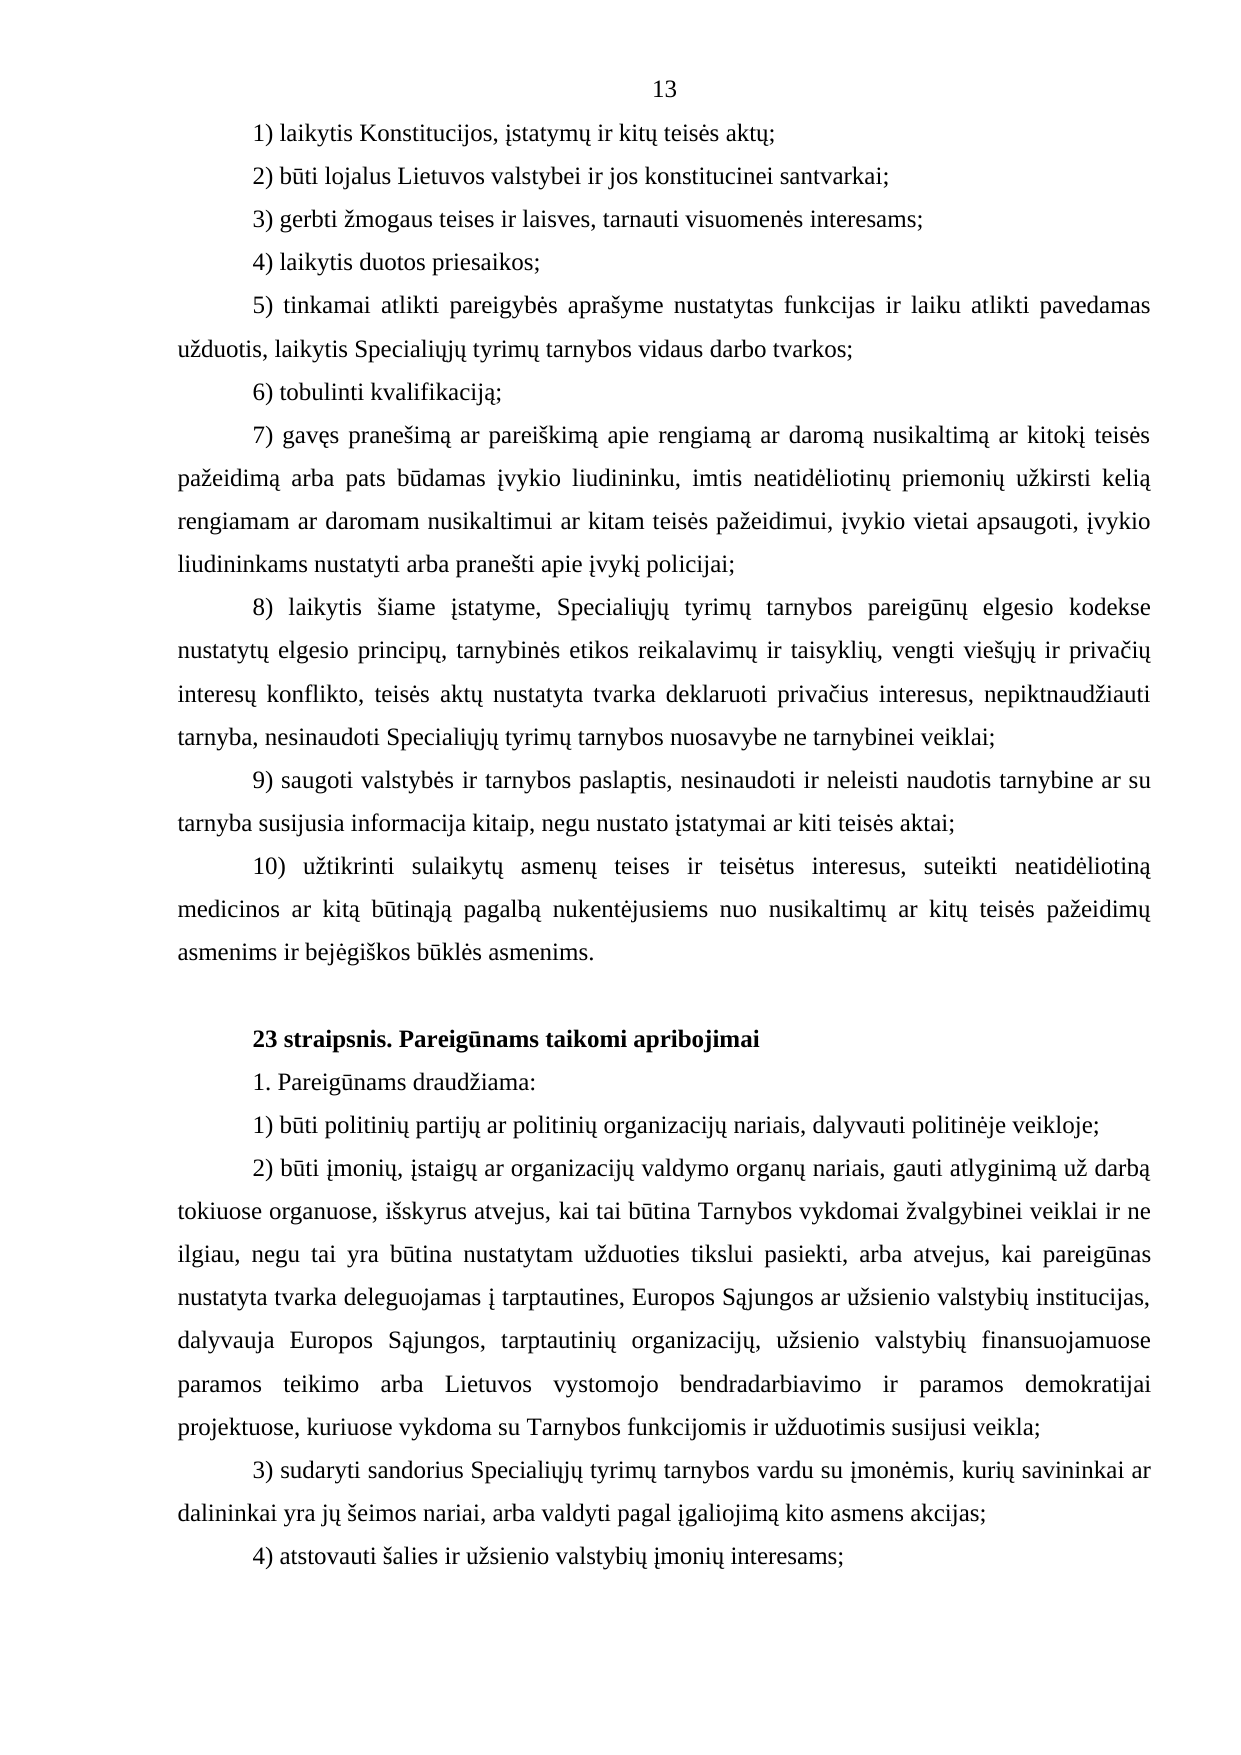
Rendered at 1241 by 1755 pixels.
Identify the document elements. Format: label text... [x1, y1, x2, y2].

text 4) atstovauti šalies ir užsienio valstybių įmonių interesams; [177, 1541, 1152, 1570]
text 1) laikytis Konstitucijos, įstatymų ir kitų teisės aktų; [177, 118, 1152, 147]
text 2) būti lojalus Lietuvos valstybei ir jos konstitucinei santvarkai; [177, 161, 1152, 190]
text 23 straipsnis. Pareigūnams taikomi apribojimai [177, 1024, 1152, 1052]
text 5) tinkamai atlikti pareigybės aprašyme nustatytas funkcijas ir laiku atlikti pavedamas užduotis, laikytis Specialiųjų tyrimų tarnybos vidaus darbo tvarkos; [177, 291, 1152, 362]
text 10) užtikrinti sulaikytų asmenų teises ir teisėtus interesus, suteikti neatidėliotiną medicinos ar kitą būtinąją pagalbą nukentėjusiems nuo nusikaltimų ar kitų teisės pažeidimų asmenims ir bejėgiškos būklės asmenims. [177, 851, 1152, 966]
text 4) laikytis duotos priesaikos; [177, 247, 1152, 276]
text 1. Pareigūnams draudžiama: [177, 1067, 1152, 1096]
text 8) laikytis šiame įstatyme, Specialiųjų tyrimų tarnybos pareigūnų elgesio kodekse nustatytų elgesio principų, tarnybinės etikos reikalavimų ir taisyklių, vengti viešųjų ir privačių interesų konflikto, teisės aktų nustatyta tvarka deklaruoti privačius interesus, nepiktnaudžiauti tarnyba, nesinaudoti Specialiųjų tyrimų tarnybos nuosavybe ne tarnybinei veiklai; [177, 592, 1152, 751]
text 9) saugoti valstybės ir tarnybos paslaptis, nesinaudoti ir neleisti naudotis tarnybine ar su tarnyba susijusia informacija kitaip, negu nustato įstatymai ar kiti teisės aktai; [177, 765, 1152, 837]
text 3) gerbti žmogaus teises ir laisves, tarnauti visuomenės interesams; [177, 204, 1152, 233]
text 2) būti įmonių, įstaigų ar organizacijų valdymo organų nariais, gauti atlyginimą už darbą tokiuose organuose, išskyrus atvejus, kai tai būtina Tarnybos vykdomai žvalgybinei veiklai ir ne ilgiau, negu tai yra būtina nustatytam užduoties tikslui pasiekti, arba atvejus, kai pareigūnas nustatyta tvarka deleguojamas į tarptautines, Europos Sąjungos ar užsienio valstybių institucijas, dalyvauja Europos Sąjungos, tarptautinių organizacijų, užsienio valstybių finansuojamuose paramos teikimo arba Lietuvos vystomojo bendradarbiavimo ir paramos demokratijai projektuose, kuriuose vykdoma su Tarnybos funkcijomis ir užduotimis susijusi veikla; [177, 1153, 1152, 1441]
text 6) tobulinti kvalifikaciją; [177, 377, 1152, 406]
text 7) gavęs pranešimą ar pareiškimą apie rengiamą ar daromą nusikaltimą ar kitokį teisės pažeidimą arba pats būdamas įvykio liudininku, imtis neatidėliotinų priemonių užkirsti kelią rengiamam ar daromam nusikaltimui ar kitam teisės pažeidimui, įvykio vietai apsaugoti, įvykio liudininkams nustatyti arba pranešti apie įvykį policijai; [177, 420, 1152, 578]
text 1) būti politinių partijų ar politinių organizacijų nariais, dalyvauti politinėje veikloje; [177, 1110, 1152, 1139]
text 3) sudaryti sandorius Specialiųjų tyrimų tarnybos vardu su įmonėmis, kurių savininkai ar dalininkai yra jų šeimos nariai, arba valdyti pagal įgaliojimą kito asmens akcijas; [177, 1455, 1152, 1527]
